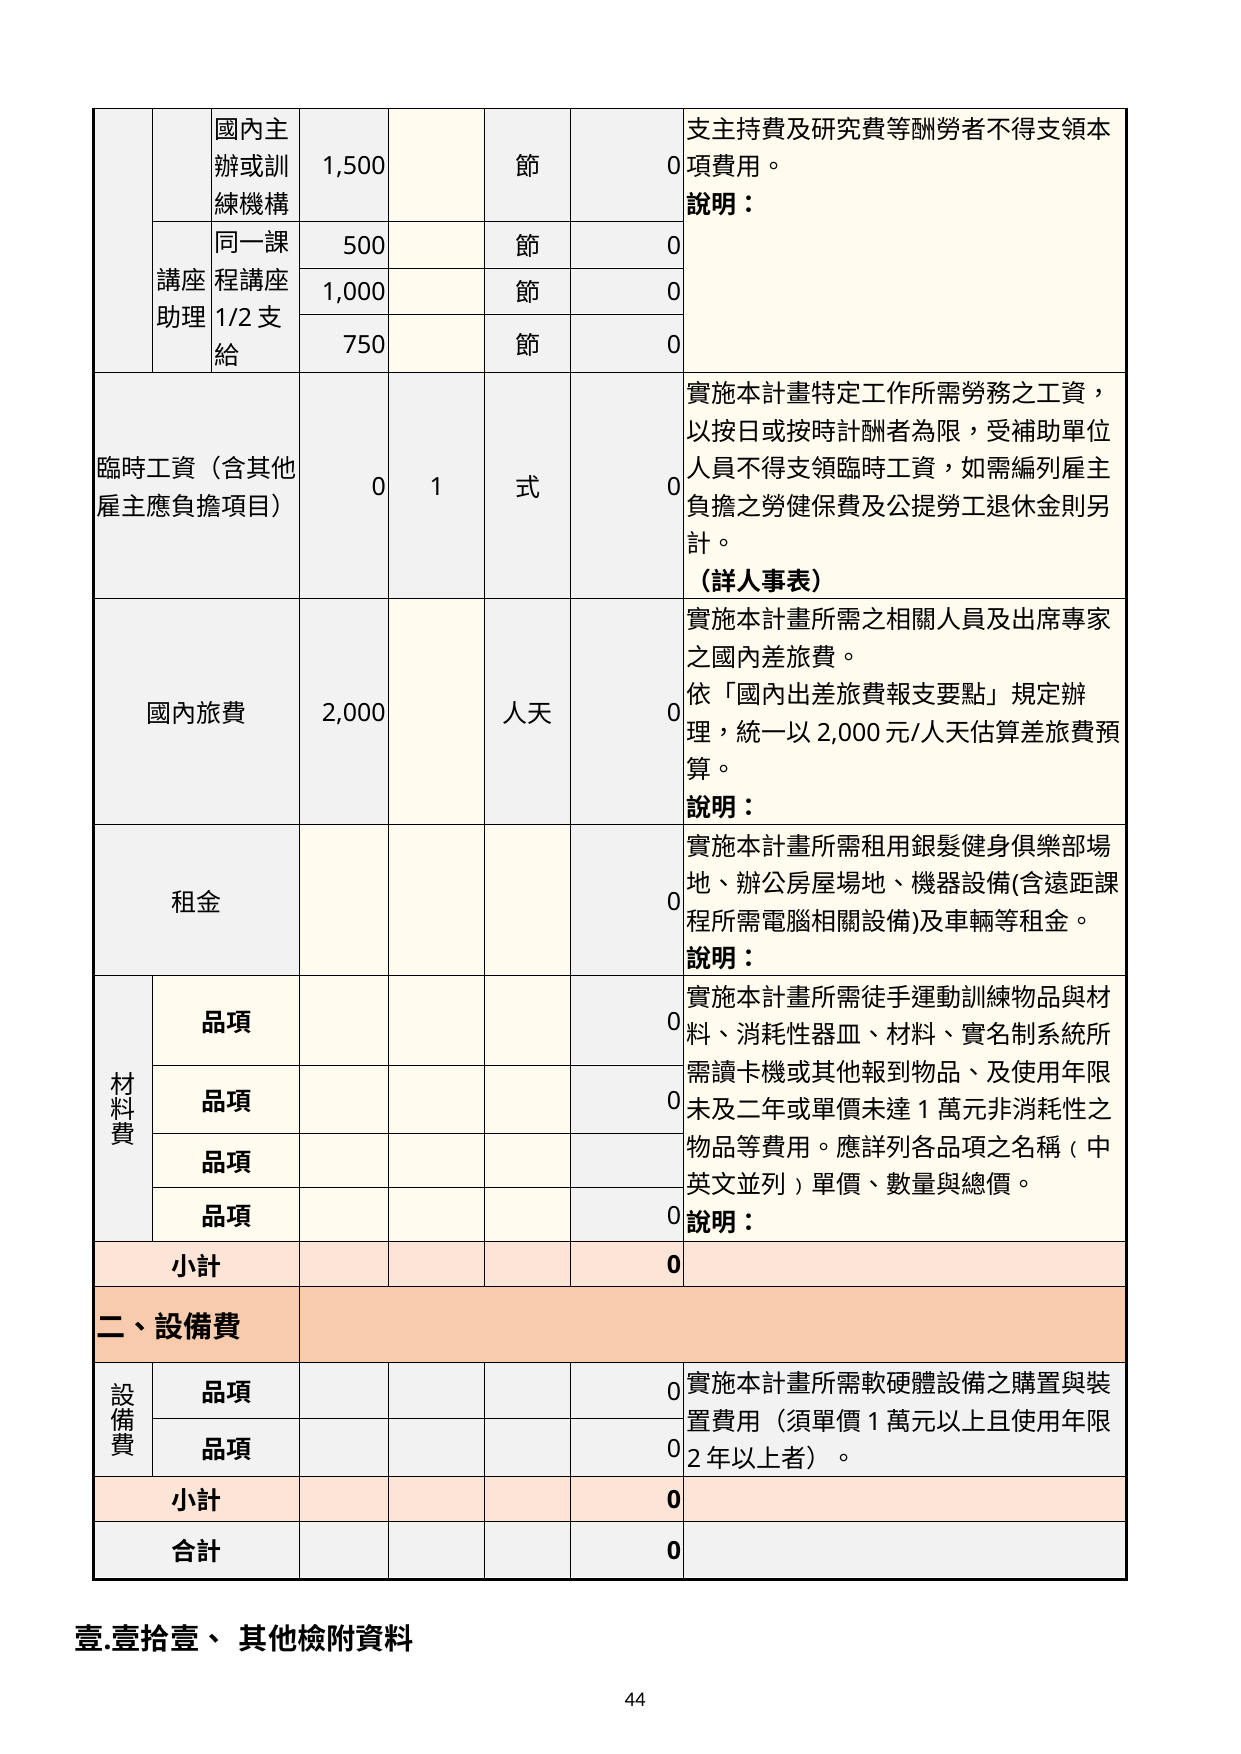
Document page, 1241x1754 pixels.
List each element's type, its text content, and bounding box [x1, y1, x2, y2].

table_cell 實施本計畫所需租用銀髮健身俱樂部場地、辦公房屋場地、機器設備(含遠距課程所需電腦相關設備)及車輛等租金。 說明： [684, 825, 1125, 975]
table_cell 人天 [485, 599, 570, 824]
table_cell 同一課程講座1/2支給 [212, 222, 299, 372]
table_cell 實施本計畫所需徒手運動訓練物品與材料、消耗性器皿、材料、實名制系統所需讀卡機或其他報到物品、及使用年限未及二年或單價未達1 萬元非消耗性之物品等費用。應詳列各品項之名稱﹙中英文並列﹚單價、數量與總價。 說明： [684, 976, 1125, 1241]
table_cell 0 [571, 1242, 683, 1286]
table_cell 實施本計畫所需軟硬體設備之購置與裝置費用（須單價1萬元以上且使用年限2年以上者）。 [684, 1363, 1125, 1476]
table_cell [571, 1134, 683, 1187]
table_cell 品項 [153, 1363, 299, 1418]
table_cell [389, 222, 484, 267]
table_cell 0 [571, 1363, 683, 1418]
list 其他檢附資料 [74, 1599, 1181, 1674]
table_cell 1 [389, 373, 484, 598]
table_cell [300, 1477, 388, 1521]
table_cell [300, 1363, 388, 1418]
table_cell [485, 1522, 570, 1577]
table_cell 材料費 [95, 976, 152, 1241]
table_cell [300, 1188, 388, 1241]
table_cell 1,500 [300, 109, 388, 221]
table_cell [389, 1419, 484, 1476]
table_cell 品項 [153, 976, 299, 1064]
table_cell [300, 1066, 388, 1133]
table_cell [389, 599, 484, 824]
table_cell [389, 1066, 484, 1133]
table_cell 0 [571, 825, 683, 975]
table_cell 二、設備費 [95, 1287, 299, 1362]
table_cell 品項 [153, 1134, 299, 1187]
table_cell 0 [571, 1066, 683, 1133]
table_cell 0 [571, 109, 683, 221]
table_cell 0 [571, 976, 683, 1064]
table_cell 節 [485, 315, 570, 372]
table_cell 設備費 [95, 1363, 152, 1476]
table_cell 式 [485, 373, 570, 598]
table_cell 實施本計畫所需之相關人員及出席專家之國內差旅費。 依「國內出差旅費報支要點」規定辦理，統一以2,000元/人天估算差旅費預算。 說明： [684, 599, 1125, 824]
table_cell [485, 1242, 570, 1286]
table_cell [485, 1363, 570, 1418]
table_cell [300, 1419, 388, 1476]
table_cell [389, 315, 484, 372]
table_cell [153, 109, 211, 221]
table_cell [389, 1363, 484, 1418]
table_cell 品項 [153, 1188, 299, 1241]
table_cell 0 [571, 269, 683, 313]
table_cell [300, 976, 388, 1064]
table_cell [389, 1134, 484, 1187]
table_cell 國內旅費 [95, 599, 299, 824]
table_cell [485, 1066, 570, 1133]
table_cell 0 [571, 1477, 683, 1521]
table_cell [485, 976, 570, 1064]
table_cell 750 [300, 315, 388, 372]
table_cell [684, 1242, 1125, 1286]
table_cell 0 [571, 315, 683, 372]
table_cell 支主持費及研究費等酬勞者不得支領本項費用。 說明： [684, 109, 1125, 372]
table_cell 講座助理 [153, 222, 211, 372]
table_cell [389, 1477, 484, 1521]
table_cell [300, 825, 388, 975]
table_cell 2,000 [300, 599, 388, 824]
table_cell 0 [571, 1522, 683, 1577]
table_cell [389, 976, 484, 1064]
table_cell [389, 269, 484, 313]
table_cell 0 [571, 222, 683, 267]
table_cell 500 [300, 222, 388, 267]
table_cell 小計 [95, 1242, 299, 1286]
table_cell 1,000 [300, 269, 388, 313]
table_cell [485, 1134, 570, 1187]
table_cell 0 [571, 1419, 683, 1476]
table_cell [485, 825, 570, 975]
table_cell [485, 1477, 570, 1521]
table_cell 租金 [95, 825, 299, 975]
table_cell [389, 825, 484, 975]
table_cell [389, 109, 484, 221]
table_cell 小計 [95, 1477, 299, 1521]
table_cell 臨時工資（含其他雇主應負擔項目） [95, 373, 299, 598]
table_cell [389, 1242, 484, 1286]
table_cell [300, 1522, 388, 1577]
table_cell 節 [485, 269, 570, 313]
table_cell [485, 1419, 570, 1476]
table_cell [300, 1134, 388, 1187]
table_cell 節 [485, 109, 570, 221]
table_cell 合計 [95, 1522, 299, 1577]
table_cell [389, 1522, 484, 1577]
table_cell [300, 1287, 1125, 1362]
table_cell [684, 1522, 1125, 1577]
table_cell 0 [300, 373, 388, 598]
table_cell 國內主辦或訓練機構 [212, 109, 299, 221]
table_cell 0 [571, 599, 683, 824]
table_cell [684, 1477, 1125, 1521]
table_cell 0 [571, 373, 683, 598]
table_cell 品項 [153, 1419, 299, 1476]
table_cell [300, 1242, 388, 1286]
table_cell 0 [571, 1188, 683, 1241]
table_cell 實施本計畫特定工作所需勞務之工資，以按日或按時計酬者為限，受補助單位人員不得支領臨時工資，如需編列雇主負擔之勞健保費及公提勞工退休金則另計。 （詳人事表） [684, 373, 1125, 598]
table_cell 品項 [153, 1066, 299, 1133]
table_cell [485, 1188, 570, 1241]
table_cell 講座鐘點費 [95, 109, 152, 372]
table_cell 節 [485, 222, 570, 267]
table_cell [389, 1188, 484, 1241]
